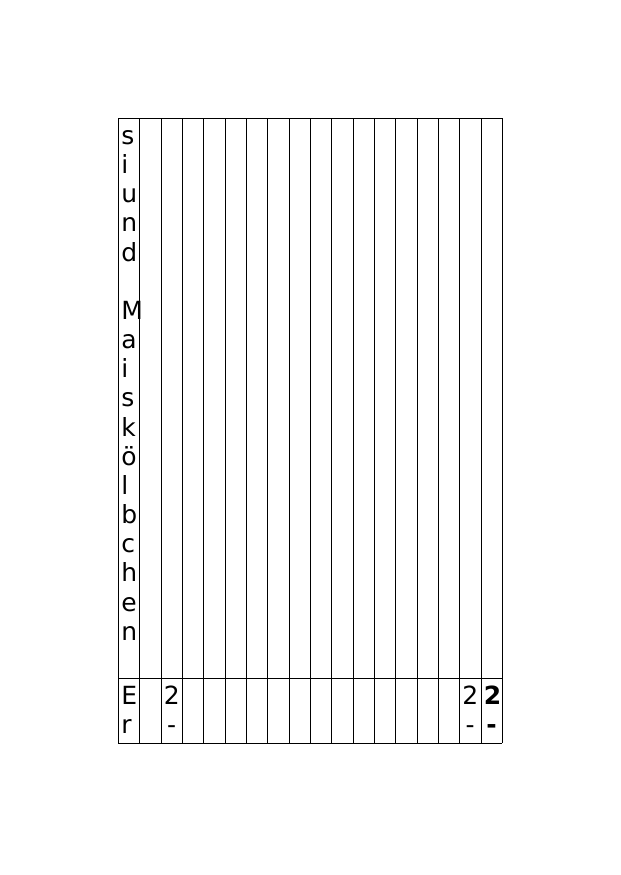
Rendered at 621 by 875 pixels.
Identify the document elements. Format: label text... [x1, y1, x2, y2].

table_cell [204, 679, 225, 742]
table_cell 2- [162, 679, 182, 742]
table_cell [268, 119, 289, 678]
table_cell [226, 119, 246, 678]
table_cell [140, 119, 161, 678]
table_cell [460, 119, 481, 678]
table_cell [439, 679, 459, 742]
table_cell Erasco Brasilianischer Schmortopf mit Cabanossi und Maiskölbchen [119, 119, 139, 678]
table_cell [140, 679, 161, 742]
table_cell [418, 119, 438, 678]
table_cell [375, 119, 395, 678]
table_cell [332, 679, 353, 742]
table_cell [247, 679, 267, 742]
table_cell [204, 119, 225, 678]
table_cell [247, 119, 267, 678]
table_cell [332, 119, 353, 678]
table_cell [482, 119, 502, 678]
table_cell [354, 119, 374, 678]
table_cell [439, 119, 459, 678]
table_cell [311, 119, 331, 678]
table_cell [354, 679, 374, 742]
table_cell Erasco Chinesischer Gemüse Topf [119, 679, 139, 742]
table_cell [396, 119, 417, 678]
table_cell 2- [482, 679, 502, 742]
table_cell [162, 119, 182, 678]
table_cell 2- [460, 679, 481, 742]
table_cell [268, 679, 289, 742]
table_cell [183, 679, 203, 742]
table_cell [418, 679, 438, 742]
table_cell [226, 679, 246, 742]
table_cell [290, 679, 310, 742]
table_cell [375, 679, 395, 742]
table_cell [183, 119, 203, 678]
table_cell [311, 679, 331, 742]
table_cell [396, 679, 417, 742]
table_cell [290, 119, 310, 678]
